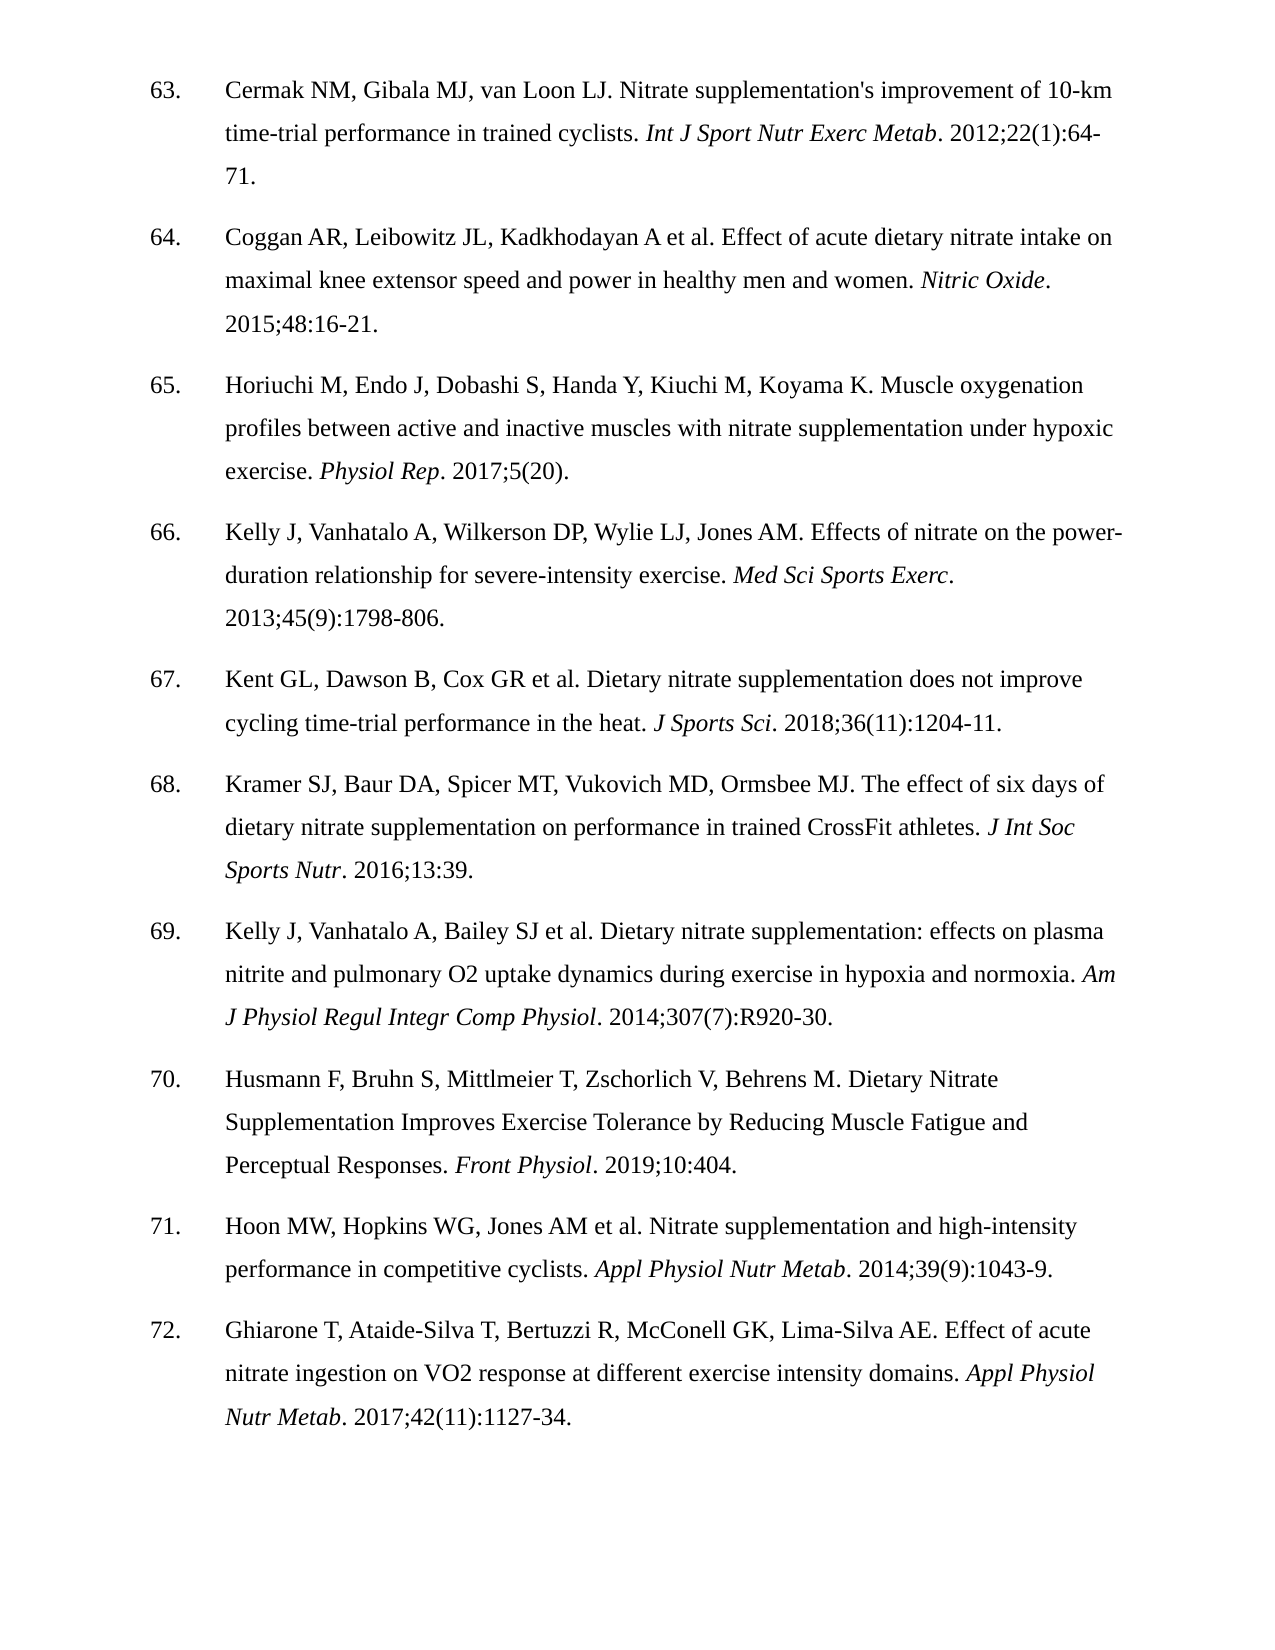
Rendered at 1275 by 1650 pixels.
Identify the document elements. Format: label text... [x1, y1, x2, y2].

text 64. Coggan AR, Leibowitz JL, Kadkhodayan A et al. Effect of acute dietary nitrate intake on maximal knee extensor speed and power in healthy men and women. Nitric Oxide. 2015;48:16-21. [150, 222, 1125, 337]
text 63. Cermak NM, Gibala MJ, van Loon LJ. Nitrate supplementation's improvement of 10-km time-trial performance in trained cyclists. Int J Sport Nutr Exerc Metab. 2012;22(1):64-71. [150, 75, 1125, 190]
text 65. Horiuchi M, Endo J, Dobashi S, Handa Y, Kiuchi M, Koyama K. Muscle oxygenation profiles between active and inactive muscles with nitrate supplementation under hypoxic exercise. Physiol Rep. 2017;5(20). [150, 370, 1125, 485]
text 70. Husmann F, Bruhn S, Mittlmeier T, Zschorlich V, Behrens M. Dietary Nitrate Supplementation Improves Exercise Tolerance by Reducing Muscle Fatigue and Perceptual Responses. Front Physiol. 2019;10:404. [150, 1064, 1125, 1179]
text 66. Kelly J, Vanhatalo A, Wilkerson DP, Wylie LJ, Jones AM. Effects of nitrate on the power-duration relationship for severe-intensity exercise. Med Sci Sports Exerc. 2013;45(9):1798-806. [150, 517, 1125, 632]
text 68. Kramer SJ, Baur DA, Spicer MT, Vukovich MD, Ormsbee MJ. The effect of six days of dietary nitrate supplementation on performance in trained CrossFit athletes. J Int Soc Sports Nutr. 2016;13:39. [150, 769, 1125, 884]
text 67. Kent GL, Dawson B, Cox GR et al. Dietary nitrate supplementation does not improve cycling time-trial performance in the heat. J Sports Sci. 2018;36(11):1204-11. [150, 664, 1125, 736]
text 72. Ghiarone T, Ataide-Silva T, Bertuzzi R, McConell GK, Lima-Silva AE. Effect of acute nitrate ingestion on VO2 response at different exercise intensity domains. Appl Physiol Nutr Metab. 2017;42(11):1127-34. [150, 1315, 1125, 1430]
text 69. Kelly J, Vanhatalo A, Bailey SJ et al. Dietary nitrate supplementation: effects on plasma nitrite and pulmonary O2 uptake dynamics during exercise in hypoxia and normoxia. Am J Physiol Regul Integr Comp Physiol. 2014;307(7):R920-30. [150, 916, 1125, 1031]
text 71. Hoon MW, Hopkins WG, Jones AM et al. Nitrate supplementation and high-intensity performance in competitive cyclists. Appl Physiol Nutr Metab. 2014;39(9):1043-9. [150, 1211, 1125, 1283]
